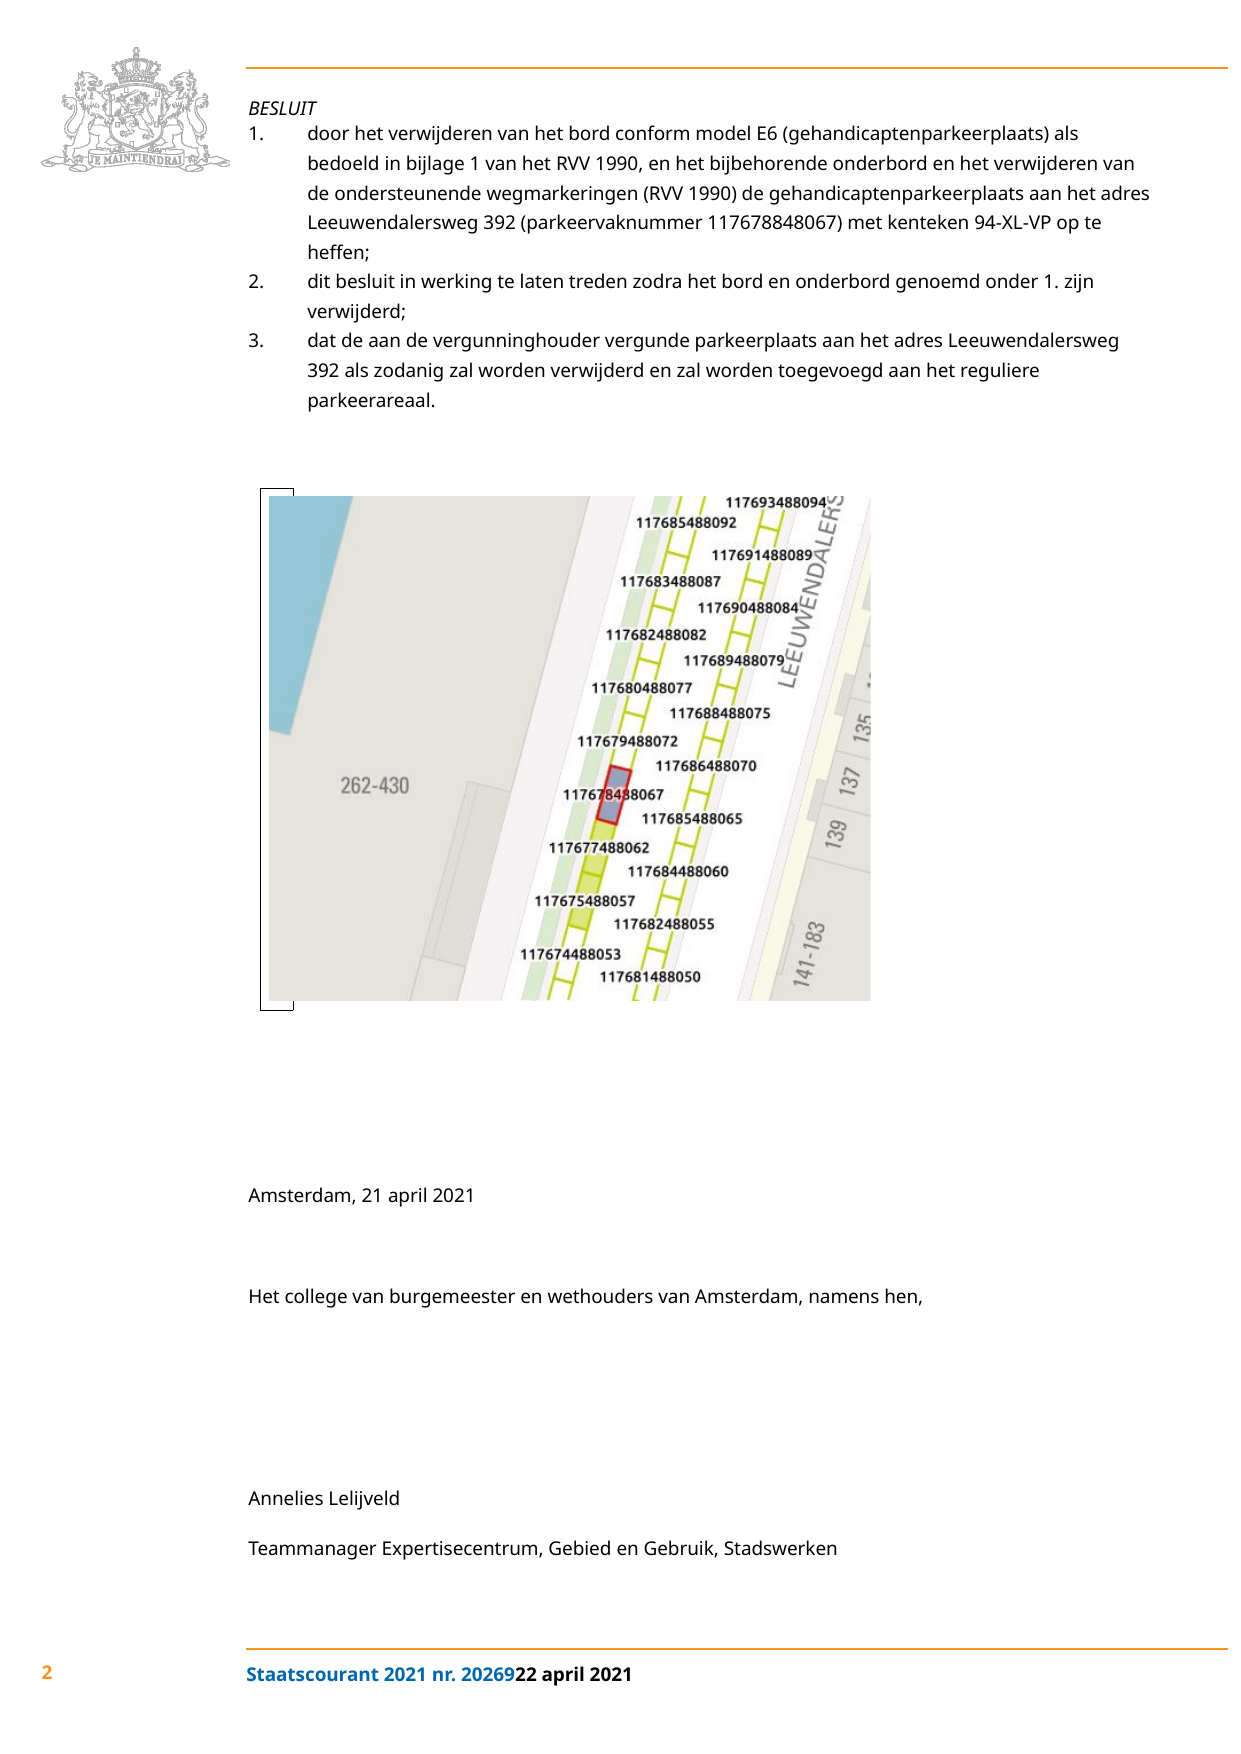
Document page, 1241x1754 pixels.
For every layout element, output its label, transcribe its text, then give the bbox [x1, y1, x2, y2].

text Amsterdam, 21 april 2021 [248, 1182, 1152, 1208]
text Annelies Lelijveld [248, 1485, 1152, 1511]
text Het college van burgemeester en wethouders van Amsterdam, namens hen, [248, 1283, 1152, 1309]
text BESLUIT [248, 95, 1152, 121]
list dat de aan de vergunninghouder vergunde parkeerplaats aan het adres Leeuwendalersweg 392 als zodanig zal worden verwijderd en zal worden toegevoegd aan het reguliere parkeerareaal. [248, 328, 1152, 412]
picture [268, 496, 871, 1001]
text Teammanager Expertisecentrum, Gebied en Gebruik, Stadswerken [248, 1535, 1152, 1561]
list dit besluit in werking te laten treden zodra het bord en onderbord genoemd onder 1. zijn verwijderd; [248, 268, 1152, 324]
picture [41, 47, 231, 172]
list door het verwijderen van het bord conform model E6 (gehandicaptenparkeerplaats) als bedoeld in bijlage 1 van het RVV 1990, en het bijbehorende onderbord en het verwijderen van de ondersteunende wegmarkeringen (RVV 1990) de gehandicaptenparkeerplaats aan het adres Leeuwendalersweg 392 (parkeervaknummer 117678848067) met kenteken 94-XL-VP op te heffen; [248, 121, 1152, 264]
